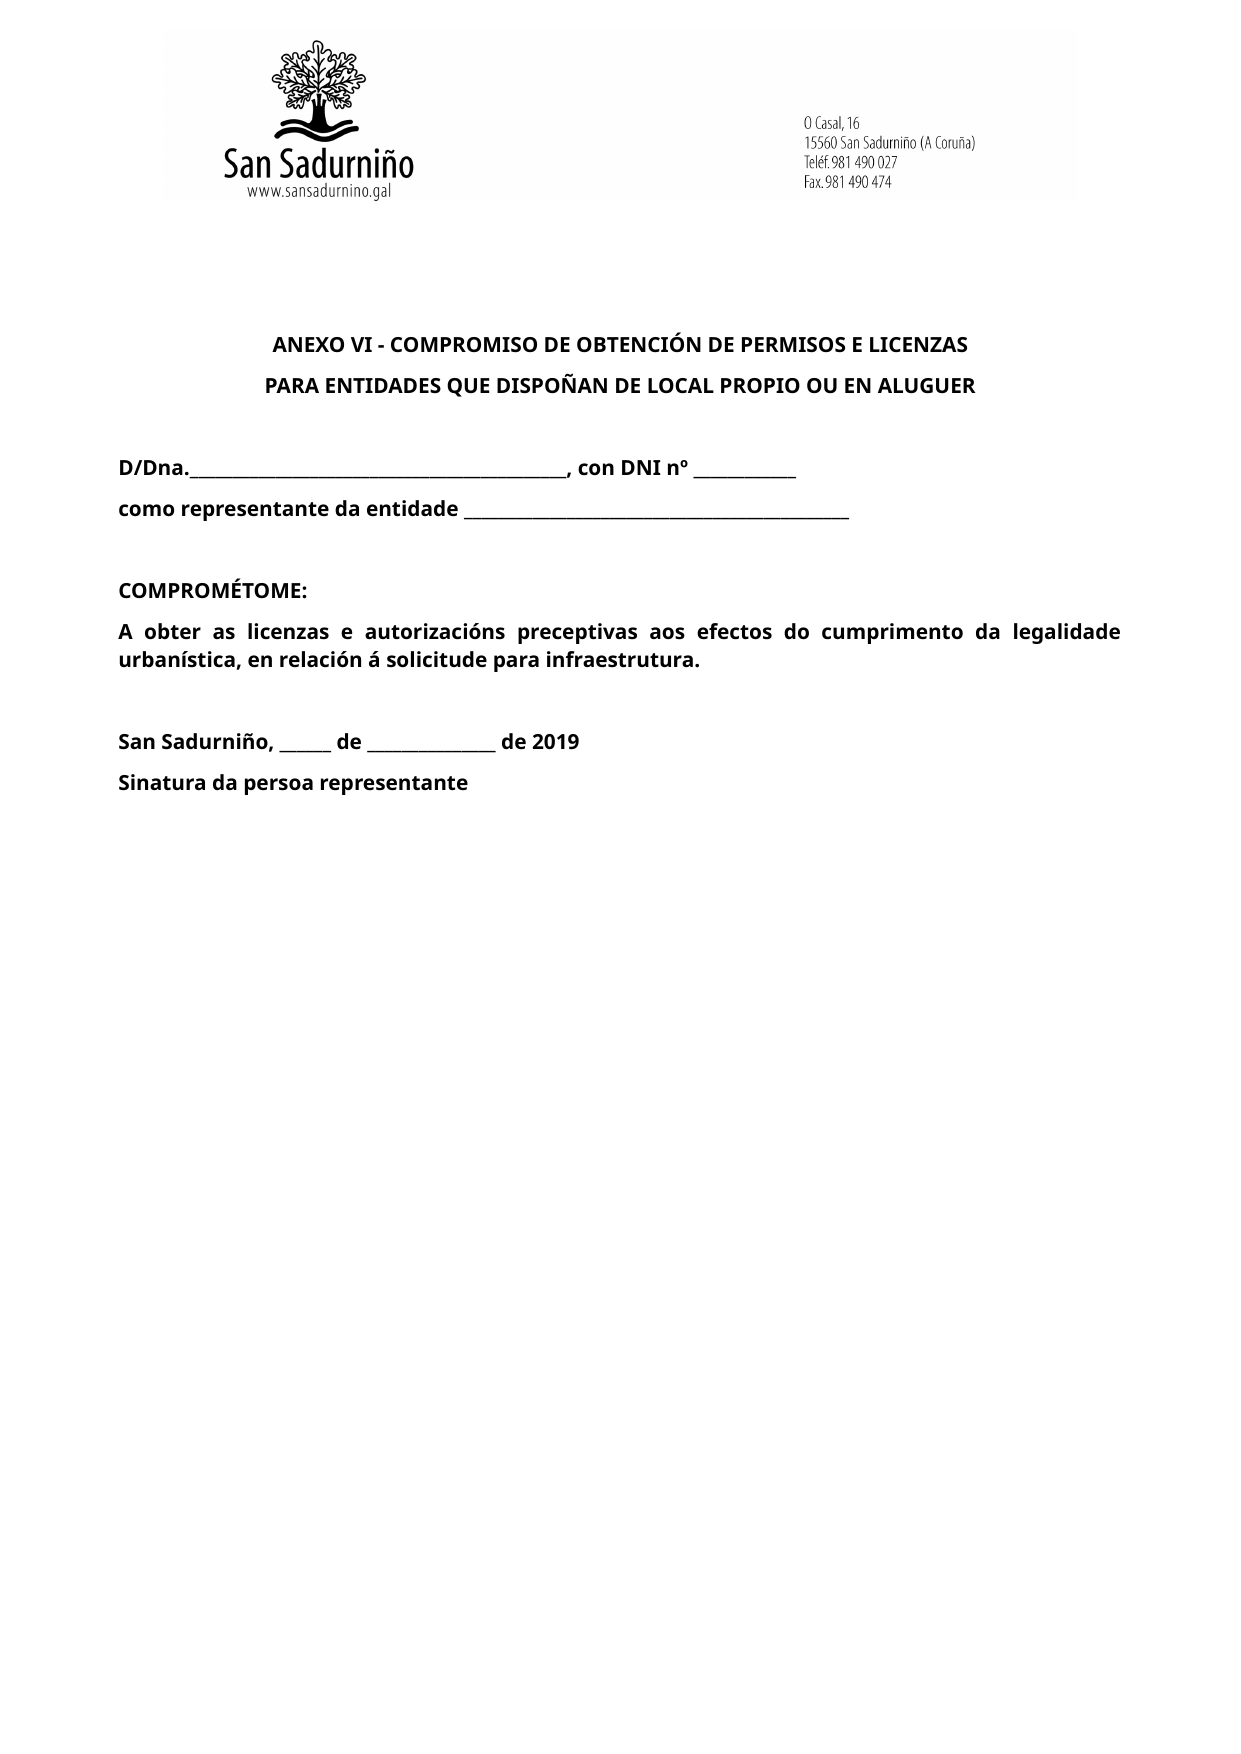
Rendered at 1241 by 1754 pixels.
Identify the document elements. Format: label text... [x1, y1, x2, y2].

text D/Dna.____________________________________________, con DNI nº ____________ [118, 453, 1122, 481]
text San Sadurniño, ______ de _______________ de 2019 [118, 727, 1122, 756]
text PARA ENTIDADES QUE DISPOÑAN DE LOCAL PROPIO OU EN ALUGUER [118, 371, 1122, 399]
text como representante da entidade _____________________________________________ [118, 494, 1122, 522]
text ANEXO VI - COMPROMISO DE OBTENCIÓN DE PERMISOS E LICENZAS [118, 330, 1122, 359]
text A obter as licenzas e autorizacións preceptivas aos efectos do cumprimento da legalidade urbanística, en relación á solicitude para infraestrutura. [118, 617, 1122, 674]
picture [162, 29, 1078, 202]
text COMPROMÉTOME: [118, 576, 1122, 604]
text Sinatura da persoa representante [118, 768, 1122, 796]
